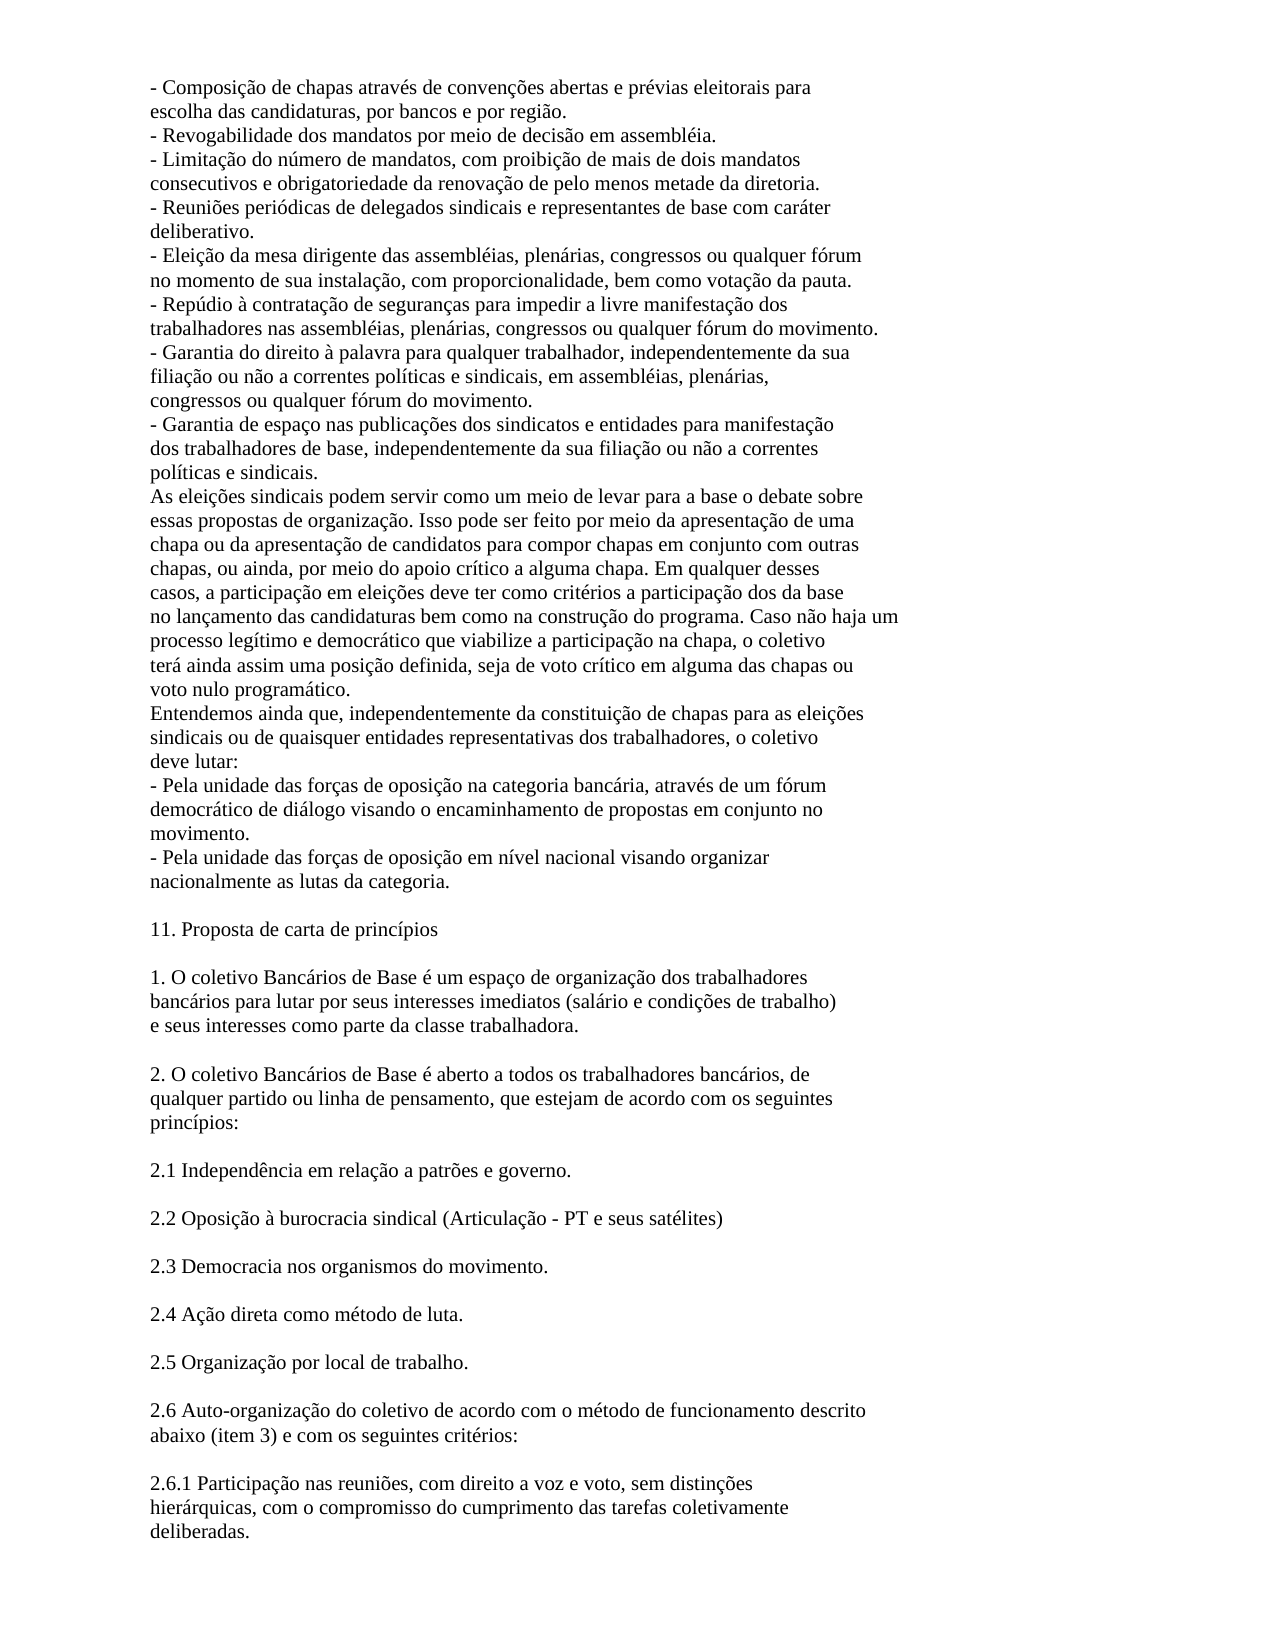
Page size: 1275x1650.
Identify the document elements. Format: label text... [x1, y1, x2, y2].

text terá ainda assim uma posição definida, seja de voto crítico em alguma das chapas ou [150, 652, 1125, 677]
text - Pela unidade das forças de oposição em nível nacional visando organizar [150, 845, 1125, 869]
text - Revogabilidade dos mandatos por meio de decisão em assembléia. [150, 123, 1125, 147]
text sindicais ou de quaisquer entidades representativas dos trabalhadores, o coletivo [150, 725, 1125, 749]
text chapa ou da apresentação de candidatos para compor chapas em conjunto com outras [150, 532, 1125, 556]
text voto nulo programático. [150, 677, 1125, 701]
text 2. O coletivo Bancários de Base é aberto a todos os trabalhadores bancários, de [150, 1062, 1125, 1086]
text - Pela unidade das forças de oposição na categoria bancária, através de um fórum [150, 773, 1125, 797]
text princípios: [150, 1110, 1125, 1134]
text e seus interesses como parte da classe trabalhadora. [150, 1013, 1125, 1037]
text hierárquicas, com o compromisso do cumprimento das tarefas coletivamente [150, 1495, 1125, 1519]
text - Limitação do número de mandatos, com proibição de mais de dois mandatos [150, 147, 1125, 171]
text abaixo (item 3) e com os seguintes critérios: [150, 1422, 1125, 1447]
text - Repúdio à contratação de seguranças para impedir a livre manifestação dos [150, 292, 1125, 316]
text - Garantia de espaço nas publicações dos sindicatos e entidades para manifestação [150, 412, 1125, 436]
text 11. Proposta de carta de princípios [150, 917, 1125, 941]
text políticas e sindicais. [150, 460, 1125, 484]
text filiação ou não a correntes políticas e sindicais, em assembléias, plenárias, [150, 364, 1125, 388]
text congressos ou qualquer fórum do movimento. [150, 388, 1125, 412]
text - Reuniões periódicas de delegados sindicais e representantes de base com caráter [150, 195, 1125, 219]
text no momento de sua instalação, com proporcionalidade, bem como votação da pauta. [150, 267, 1125, 292]
text bancários para lutar por seus interesses imediatos (salário e condições de trabalho) [150, 989, 1125, 1013]
text deve lutar: [150, 749, 1125, 773]
text chapas, ou ainda, por meio do apoio crítico a alguma chapa. Em qualquer desses [150, 556, 1125, 580]
text 2.3 Democracia nos organismos do movimento. [150, 1254, 1125, 1278]
text - Composição de chapas através de convenções abertas e prévias eleitorais para [150, 75, 1125, 99]
text 2.1 Independência em relação a patrões e governo. [150, 1158, 1125, 1182]
text democrático de diálogo visando o encaminhamento de propostas em conjunto no [150, 797, 1125, 821]
text Entendemos ainda que, independentemente da constituição de chapas para as eleições [150, 701, 1125, 725]
text movimento. [150, 821, 1125, 845]
text processo legítimo e democrático que viabilize a participação na chapa, o coletivo [150, 628, 1125, 652]
text - Garantia do direito à palavra para qualquer trabalhador, independentemente da sua [150, 340, 1125, 364]
text no lançamento das candidaturas bem como na construção do programa. Caso não haja um [150, 604, 1125, 628]
text 2.4 Ação direta como método de luta. [150, 1302, 1125, 1326]
text trabalhadores nas assembléias, plenárias, congressos ou qualquer fórum do movimento. [150, 316, 1125, 340]
text dos trabalhadores de base, independentemente da sua filiação ou não a correntes [150, 436, 1125, 460]
text 2.2 Oposição à burocracia sindical (Articulação - PT e seus satélites) [150, 1206, 1125, 1230]
text As eleições sindicais podem servir como um meio de levar para a base o debate sobre [150, 484, 1125, 508]
text essas propostas de organização. Isso pode ser feito por meio da apresentação de uma [150, 508, 1125, 532]
text escolha das candidaturas, por bancos e por região. [150, 99, 1125, 123]
text qualquer partido ou linha de pensamento, que estejam de acordo com os seguintes [150, 1086, 1125, 1110]
text 2.6.1 Participação nas reuniões, com direito a voz e voto, sem distinções [150, 1471, 1125, 1495]
text consecutivos e obrigatoriedade da renovação de pelo menos metade da diretoria. [150, 171, 1125, 195]
text 2.5 Organização por local de trabalho. [150, 1350, 1125, 1374]
text deliberadas. [150, 1519, 1125, 1543]
text 1. O coletivo Bancários de Base é um espaço de organização dos trabalhadores [150, 965, 1125, 989]
text nacionalmente as lutas da categoria. [150, 869, 1125, 893]
text 2.6 Auto-organização do coletivo de acordo com o método de funcionamento descrito [150, 1398, 1125, 1422]
text casos, a participação em eleições deve ter como critérios a participação dos da base [150, 580, 1125, 604]
text - Eleição da mesa dirigente das assembléias, plenárias, congressos ou qualquer fórum [150, 243, 1125, 267]
text deliberativo. [150, 219, 1125, 243]
